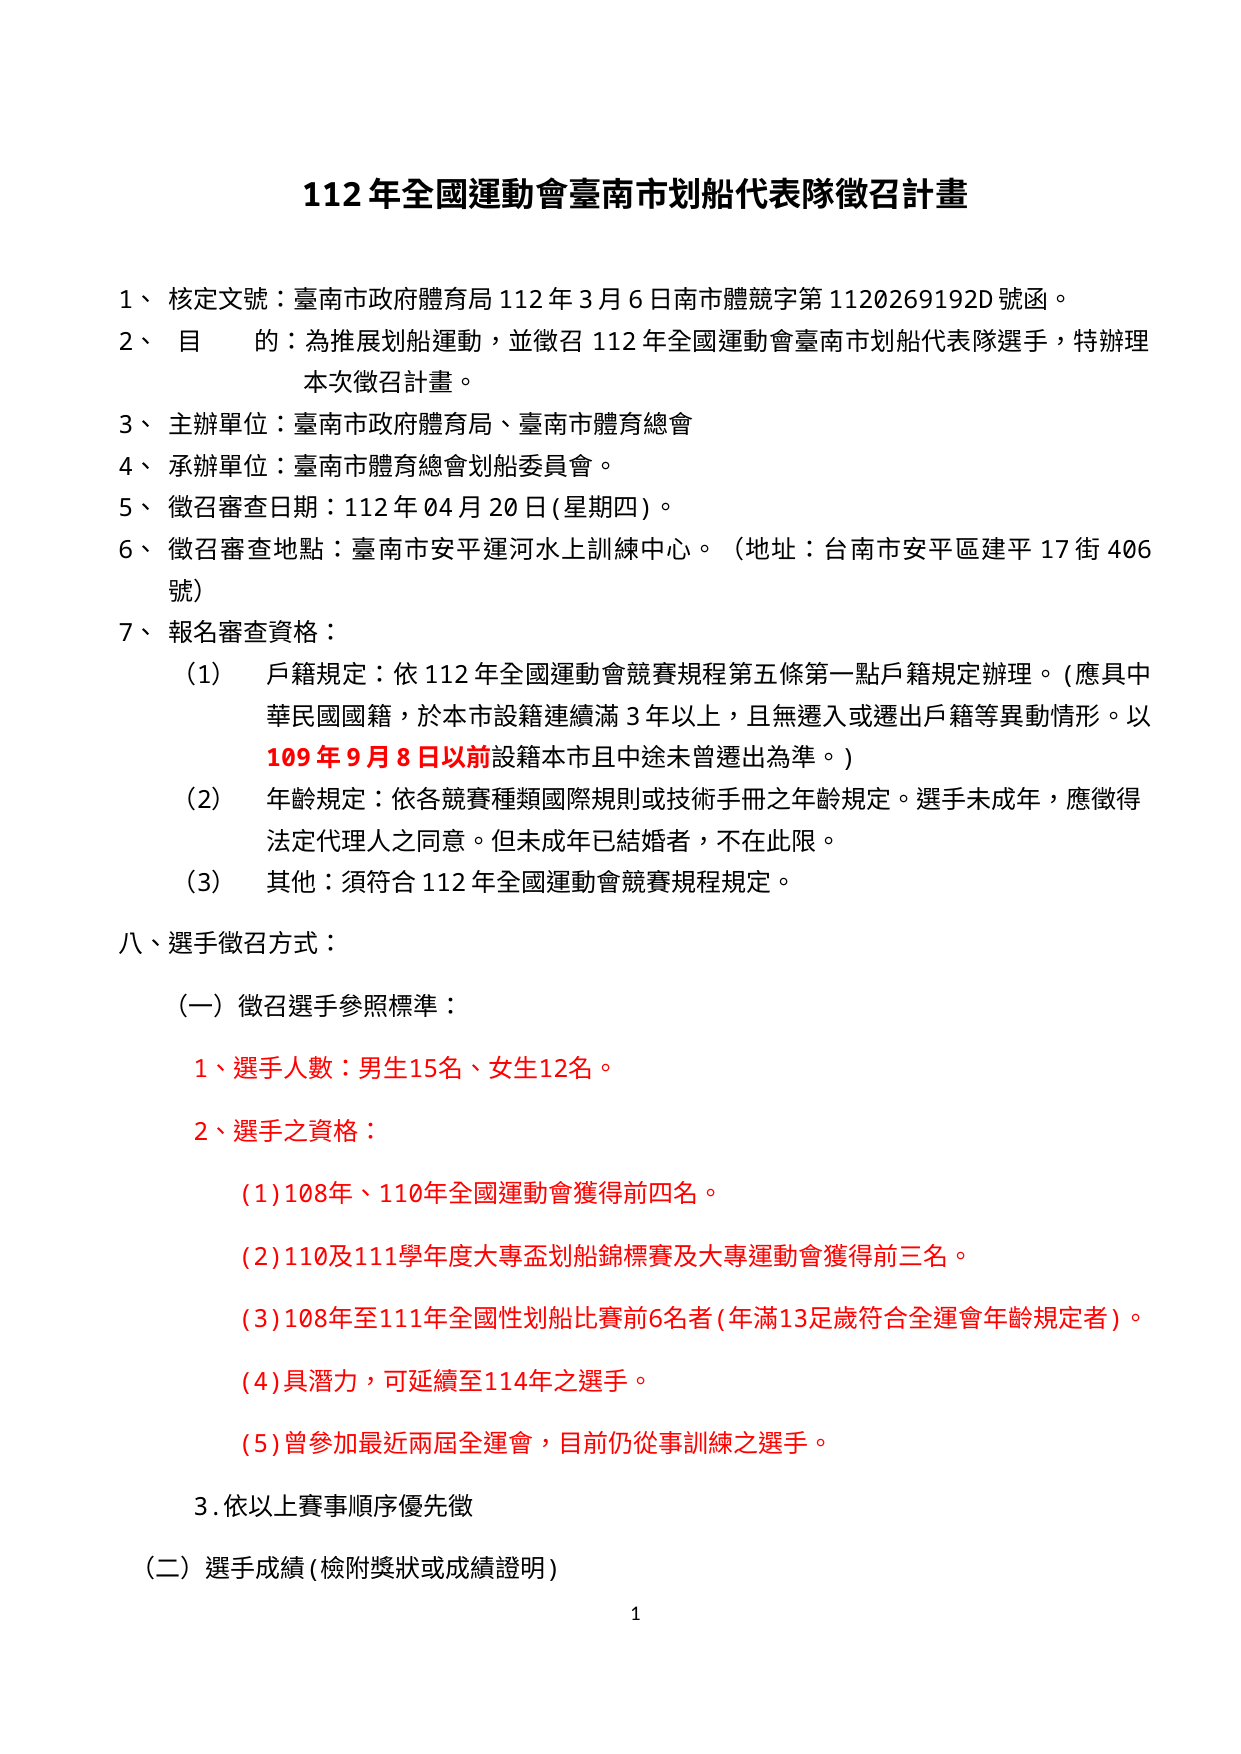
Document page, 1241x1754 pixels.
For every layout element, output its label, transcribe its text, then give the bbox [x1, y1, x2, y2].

text (3)108年至111年全國性划船比賽前6名者(年滿13足歲符合全運會年齡規定者)。 [118, 1275, 1152, 1337]
text （二）選手成績(檢附獎狀或成績證明) [131, 1525, 1152, 1587]
text (1)108年、110年全國運動會獲得前四名。 [118, 1150, 1152, 1212]
list 承辦單位：臺南市體育總會划船委員會。 [118, 442, 1152, 483]
text (2)110及111學年度大專盃划船錦標賽及大專運動會獲得前三名。 [118, 1212, 1152, 1275]
text （一）徵召選手參照標準： [118, 962, 1152, 1025]
list 戶籍規定：依112年全國運動會競賽規程第五條第一點戶籍規定辦理。(應具中華民國國籍，於本市設籍連續滿3年以上，且無遷入或遷出戶籍等異動情形。以109年9月8日以前設籍本市且中途未曾遷出為準。) [172, 650, 1152, 775]
list 目 的：為推展划船運動，並徵召112年全國運動會臺南市划船代表隊選手，特辦理本次徵召計畫。 [118, 317, 1152, 400]
text (5)曾參加最近兩屆全運會，目前仍從事訓練之選手。 [118, 1400, 1152, 1462]
list 徵召審查地點：臺南市安平運河水上訓練中心。（地址：台南市安平區建平17街406號） [118, 525, 1152, 608]
list 其他：須符合112年全國運動會競賽規程規定。 [172, 858, 1152, 900]
text 八、選手徵召方式： [118, 900, 1152, 962]
list 徵召審查日期：112年04月20日(星期四)。 [118, 483, 1152, 525]
text 1、選手人數：男生15名、女生12名。 [118, 1025, 1152, 1087]
text (4)具潛力，可延續至114年之選手。 [118, 1337, 1152, 1400]
list 核定文號：臺南市政府體育局112年3月6日南市體競字第1120269192D號函。 [118, 275, 1152, 317]
text 2、選手之資格： [118, 1087, 1152, 1150]
list 報名審查資格： [118, 608, 1152, 650]
text 3.依以上賽事順序優先徵 [118, 1462, 1152, 1525]
text 112年全國運動會臺南市划船代表隊徵召計畫 [118, 150, 1152, 212]
list 年齡規定：依各競賽種類國際規則或技術手冊之年齡規定。選手未成年，應徵得法定代理人之同意。但未成年已結婚者，不在此限。 [172, 775, 1152, 858]
list 主辦單位：臺南市政府體育局、臺南市體育總會 [118, 400, 1152, 442]
